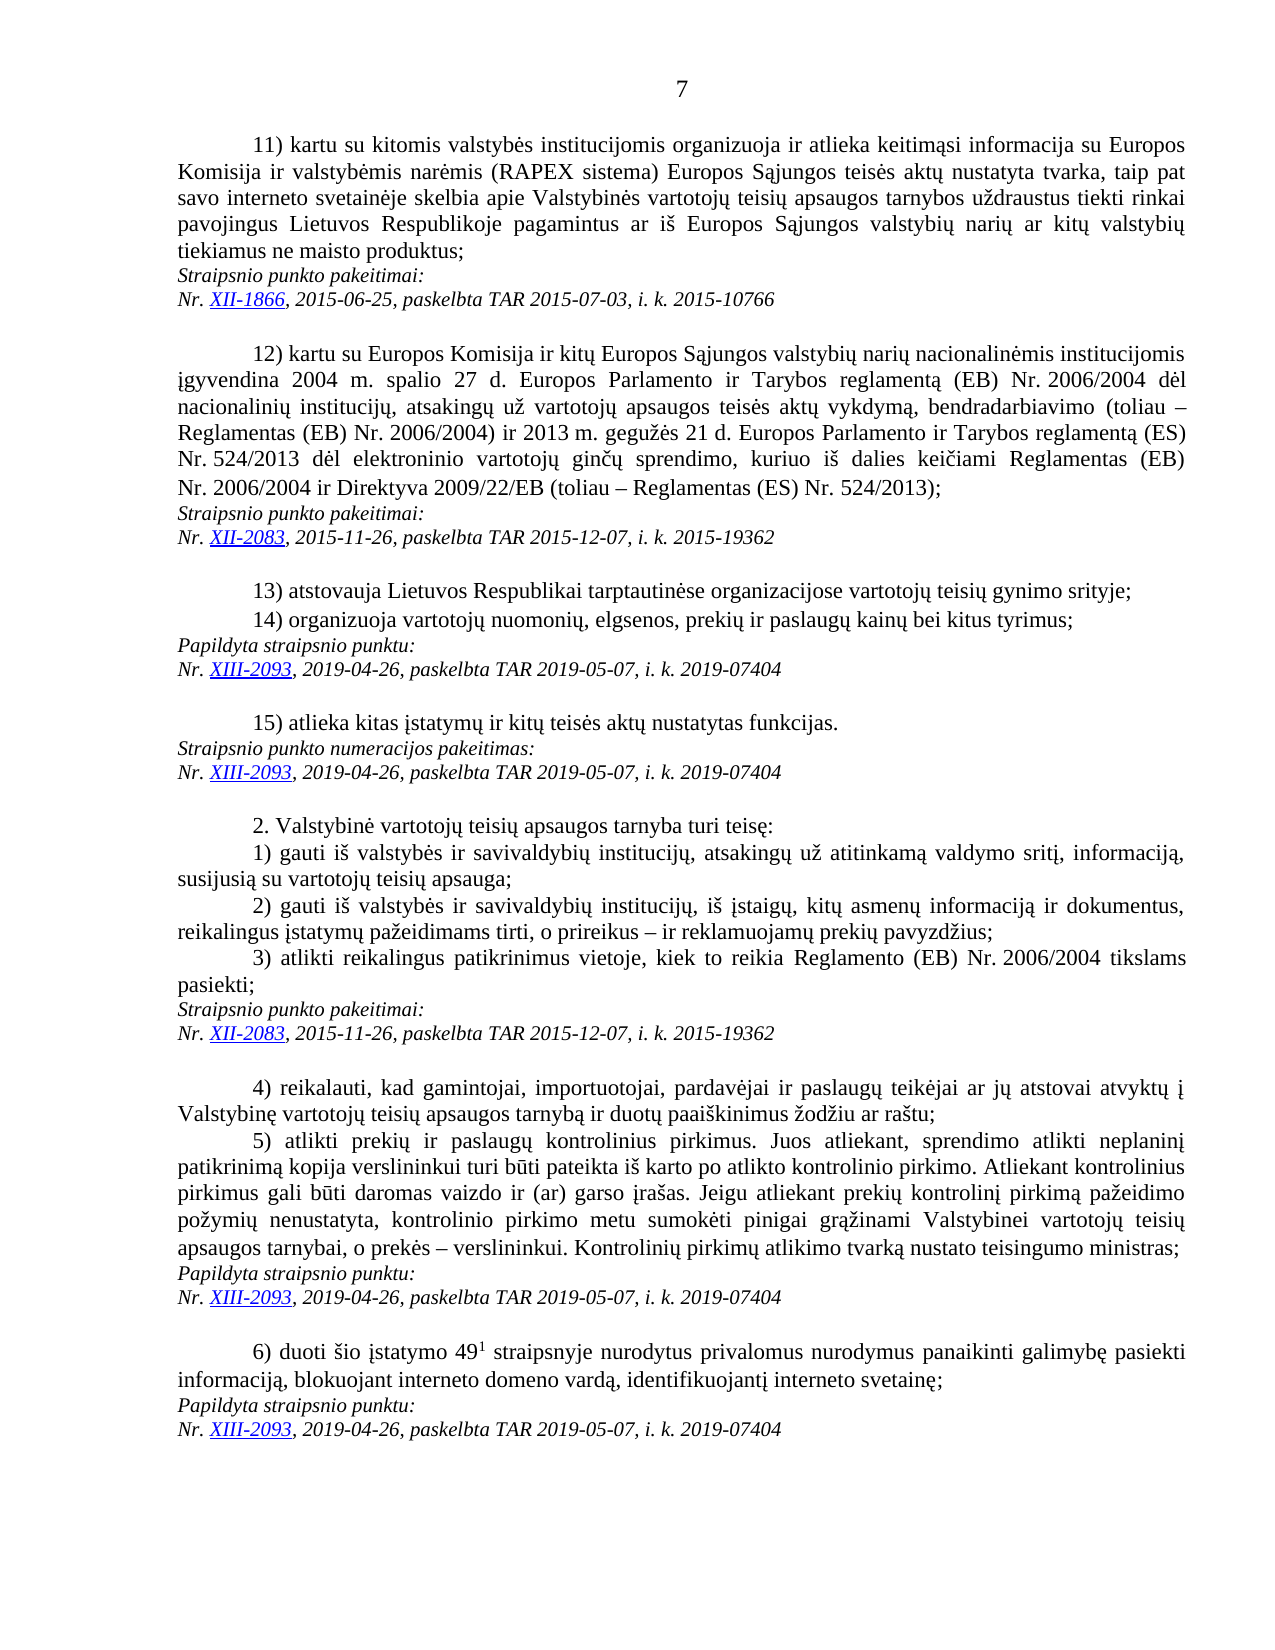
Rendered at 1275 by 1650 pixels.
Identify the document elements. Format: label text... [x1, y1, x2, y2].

text Nr. XII-1866, 2015-06-25, paskelbta TAR 2015-07-03, i. k. 2015-10766 [177, 287, 1186, 311]
text Nr. XIII-2093, 2019-04-26, paskelbta TAR 2019-05-07, i. k. 2019-07404 [177, 657, 1186, 681]
text Nr. XII-2083, 2015-11-26, paskelbta TAR 2015-12-07, i. k. 2015-19362 [177, 524, 1186, 549]
text Papildyta straipsnio punktu: [177, 1393, 1186, 1417]
text Papildyta straipsnio punktu: [177, 1261, 1186, 1285]
text Nr. XIII-2093, 2019-04-26, paskelbta TAR 2019-05-07, i. k. 2019-07404 [177, 760, 1186, 784]
text 12) kartu su Europos Komisija ir kitų Europos Sąjungos valstybių narių nacionalinėmis institucijomis įgyvendina 2004 m. spalio 27 d. Europos Parlamento ir Tarybos reglamentą (EB) Nr. 2006/2004 dėl nacionalinių institucijų, atsakingų už vartotojų apsaugos teisės aktų vykdymą, bendradarbiavimo (toliau – Reglamentas (EB) Nr. 2006/2004) ir 2013 m. gegužės 21 d. Europos Parlamento ir Tarybos reglamentą (ES) Nr. 524/2013 dėl elektroninio vartotojų ginčų sprendimo, kuriuo iš dalies keičiami Reglamentas (EB) Nr. 2006/2004 ir Direktyva 2009/22/EB (toliau – Reglamentas (ES) Nr. 524/2013); [177, 340, 1186, 501]
text 4) reikalauti, kad gamintojai, importuotojai, pardavėjai ir paslaugų teikėjai ar jų atstovai atvyktų į Valstybinę vartotojų teisių apsaugos tarnybą ir duotų paaiškinimus žodžiu ar raštu; [177, 1074, 1186, 1127]
text Nr. XIII-2093, 2019-04-26, paskelbta TAR 2019-05-07, i. k. 2019-07404 [177, 1417, 1186, 1441]
text 15) atlieka kitas įstatymų ir kitų teisės aktų nustatytas funkcijas. [177, 709, 1186, 736]
text 2. Valstybinė vartotojų teisių apsaugos tarnyba turi teisę: [177, 813, 1186, 839]
text Nr. XII-2083, 2015-11-26, paskelbta TAR 2015-12-07, i. k. 2015-19362 [177, 1021, 1186, 1045]
text Straipsnio punkto pakeitimai: [177, 501, 1186, 524]
text Straipsnio punkto pakeitimai: [177, 997, 1186, 1021]
text 2) gauti iš valstybės ir savivaldybių institucijų, iš įstaigų, kitų asmenų informaciją ir dokumentus, reikalingus įstatymų pažeidimams tirti, o prireikus – ir reklamuojamų prekių pavyzdžius; [177, 892, 1186, 944]
text 13) atstovauja Lietuvos Respublikai tarptautinėse organizacijose vartotojų teisių gynimo srityje; [177, 577, 1186, 604]
text Nr. XIII-2093, 2019-04-26, paskelbta TAR 2019-05-07, i. k. 2019-07404 [177, 1285, 1186, 1309]
text 5) atlikti prekių ir paslaugų kontrolinius pirkimus. Juos atliekant, sprendimo atlikti neplaninį patikrinimą kopija verslininkui turi būti pateikta iš karto po atlikto kontrolinio pirkimo. Atliekant kontrolinius pirkimus gali būti daromas vaizdo ir (ar) garso įrašas. Jeigu atliekant prekių kontrolinį pirkimą pažeidimo požymių nenustatyta, kontrolinio pirkimo metu sumokėti pinigai grąžinami Valstybinei vartotojų teisių apsaugos tarnybai, o prekės – verslininkui. Kontrolinių pirkimų atlikimo tvarką nustato teisingumo ministras; [177, 1127, 1186, 1261]
text 14) organizuoja vartotojų nuomonių, elgsenos, prekių ir paslaugų kainų bei kitus tyrimus; [177, 604, 1186, 632]
text 11) kartu su kitomis valstybės institucijomis organizuoja ir atlieka keitimąsi informacija su Europos Komisija ir valstybėmis narėmis (RAPEX sistema) Europos Sąjungos teisės aktų nustatyta tvarka, taip pat savo interneto svetainėje skelbia apie Valstybinės vartotojų teisių apsaugos tarnybos uždraustus tiekti rinkai pavojingus Lietuvos Respublikoje pagamintus ar iš Europos Sąjungos valstybių narių ar kitų valstybių tiekiamus ne maisto produktus; [177, 131, 1186, 263]
text 3) atlikti reikalingus patikrinimus vietoje, kiek to reikia Reglamento (EB) Nr. 2006/2004 tikslams pasiekti; [177, 944, 1186, 997]
text Papildyta straipsnio punktu: [177, 632, 1186, 657]
text 1) gauti iš valstybės ir savivaldybių institucijų, atsakingų už atitinkamą valdymo sritį, informaciją, susijusią su vartotojų teisių apsauga; [177, 839, 1186, 892]
text Straipsnio punkto pakeitimai: [177, 263, 1186, 287]
text 6) duoti šio įstatymo 491 straipsnyje nurodytus privalomus nurodymus panaikinti galimybę pasiekti informaciją, blokuojant interneto domeno vardą, identifikuojantį interneto svetainę; [177, 1338, 1186, 1393]
text Straipsnio punkto numeracijos pakeitimas: [177, 736, 1186, 760]
